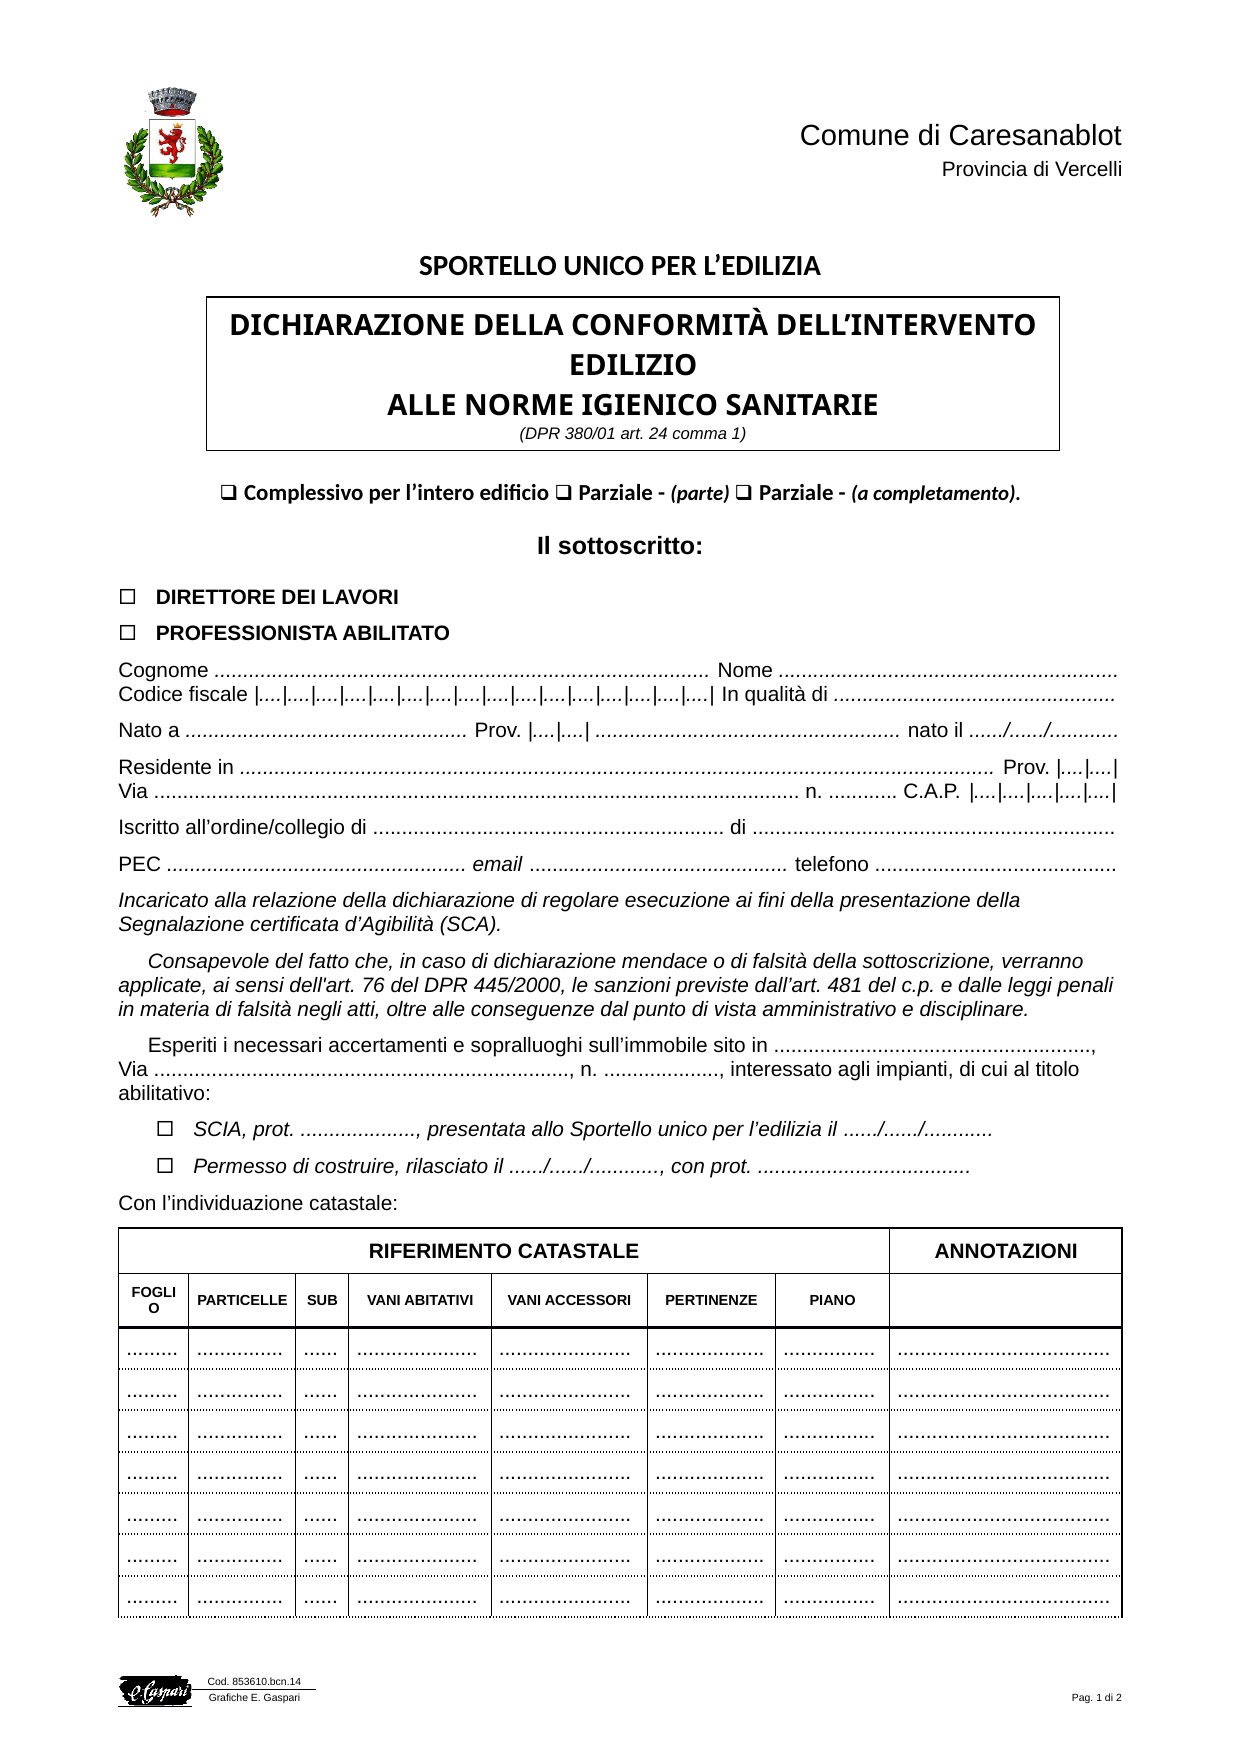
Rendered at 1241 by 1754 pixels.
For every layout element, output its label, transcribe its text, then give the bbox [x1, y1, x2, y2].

table_cell ...... [296, 1575, 348, 1616]
table_cell ............... [189, 1533, 295, 1574]
table_cell ................... [648, 1329, 775, 1368]
text Consapevole del fatto che, in caso di dichiarazione mendace o di falsità della sottoscrizione, verranno applicate, ai sensi dell'art. 76 del DPR 445/2000, le sanzioni previste dall’art. 481 del c.p. e dalle leggi penali in materia di falsità negli atti, oltre alle conseguenze dal punto di vista amministrativo e disciplinare. [118, 948, 1122, 1020]
table_cell ................ [776, 1451, 889, 1492]
table_cell ............... [189, 1409, 295, 1451]
text Incaricato alla relazione della dichiarazione di regolare esecuzione ai fini della presentazione della Segnalazione certificata d’Agibilità (SCA). [118, 888, 1122, 936]
table_cell ..................... [349, 1492, 491, 1533]
table_cell ...... [296, 1409, 348, 1451]
list Permesso di costruire, rilasciato il ....../....../............, con prot. ..................................... [156, 1154, 1122, 1178]
table_cell ....................... [492, 1492, 647, 1533]
table_cell ..................... [349, 1451, 491, 1492]
table_cell ..................... [349, 1368, 491, 1409]
table_cell ................ [776, 1575, 889, 1616]
table_cell VANI ACCESSORI [492, 1274, 647, 1326]
table_cell ..................................... [890, 1329, 1121, 1368]
table_cell PIANO [776, 1274, 889, 1326]
table_cell ....................... [492, 1451, 647, 1492]
table_cell ............... [189, 1575, 295, 1616]
table_cell ..................... [349, 1533, 491, 1574]
table_cell ............... [189, 1492, 295, 1533]
picture [122, 87, 224, 219]
table_cell ...... [296, 1329, 348, 1368]
text  Complessivo per l’intero edificio  Parziale - (parte)  Parziale - (a completamento). [118, 478, 1122, 506]
table_cell VANI ABITATIVI [349, 1274, 491, 1326]
table_cell ..................................... [890, 1533, 1121, 1574]
table_cell ................ [776, 1492, 889, 1533]
text Il sottoscritto: [118, 531, 1122, 560]
table_cell ...... [296, 1533, 348, 1574]
table_cell ....................... [492, 1533, 647, 1574]
table_cell ......... [119, 1492, 188, 1533]
table_cell FOGLIO [119, 1274, 188, 1326]
text Nato a ................................................. Prov. |....|....| ..................................................... nato il ....../....../............ [118, 718, 1122, 742]
table_cell ......... [119, 1533, 188, 1574]
table_cell ....................... [492, 1575, 647, 1616]
table_cell ................... [648, 1575, 775, 1616]
table_cell ...... [296, 1492, 348, 1533]
table_cell ......... [119, 1329, 188, 1368]
table_cell ...... [296, 1451, 348, 1492]
table_cell ................ [776, 1368, 889, 1409]
text Residente in ................................................................................................................................... Prov. |....|....| Via ................................................................................................................ n. ............ C.A.P. |....|....|....|....|....| [118, 755, 1122, 803]
table_cell PERTINENZE [648, 1274, 775, 1326]
table_cell ......... [119, 1368, 188, 1409]
table_cell ....................... [492, 1409, 647, 1451]
table_cell SUB [296, 1274, 348, 1326]
table_cell ............... [189, 1368, 295, 1409]
text Iscritto all’ordine/collegio di ............................................................. di ............................................................... [118, 815, 1122, 839]
table_cell ......... [119, 1575, 188, 1616]
text Provincia di Vercelli [224, 157, 1122, 181]
list PROFESSIONISTA ABILITATO [118, 621, 1122, 645]
table_cell ..................................... [890, 1575, 1121, 1616]
table_cell ................... [648, 1451, 775, 1492]
table_cell ...... [296, 1368, 348, 1409]
subtitle SPORTELLO UNICO PER L’EDILIZIA [118, 247, 1122, 282]
text Con l’individuazione catastale: [118, 1190, 1122, 1214]
table_cell ..................... [349, 1409, 491, 1451]
table_cell ....................... [492, 1368, 647, 1409]
table_cell ..................................... [890, 1368, 1121, 1409]
list DIRETTORE DEI LAVORI [118, 585, 1122, 609]
table_cell ................... [648, 1368, 775, 1409]
table_cell ....................... [492, 1329, 647, 1368]
table_cell ............... [189, 1451, 295, 1492]
text Comune di Caresanablot [224, 118, 1122, 152]
table_cell ............... [189, 1329, 295, 1368]
table_cell ..................................... [890, 1492, 1121, 1533]
text Cognome ...................................................................................... Nome ........................................................... Codice fiscale |....|....|....|....|....|....|....|....|....|....|....|....|....|....|....|....| In qualità di ................................................. [118, 658, 1122, 706]
table_cell ................... [648, 1492, 775, 1533]
table_cell ................... [648, 1409, 775, 1451]
table_header RIFERIMENTO CATASTALE [119, 1229, 889, 1273]
text Esperiti i necessari accertamenti e sopralluoghi sull’immobile sito in ......................................................., Via ........................................................................, n. ...................., interessato agli impianti, di cui al titolo abilitativo: [118, 1033, 1122, 1105]
table_cell ................ [776, 1409, 889, 1451]
table_cell ................... [648, 1533, 775, 1574]
text PEC .................................................... email ............................................. telefono .......................................... [118, 852, 1122, 876]
table_cell ..................... [349, 1575, 491, 1616]
table_cell ..................................... [890, 1409, 1121, 1451]
table_cell ......... [119, 1451, 188, 1492]
table_cell ................ [776, 1329, 889, 1368]
table_cell ..................... [349, 1329, 491, 1368]
table_cell PARTICELLE [189, 1274, 295, 1326]
table_cell ......... [119, 1409, 188, 1451]
picture [118, 1674, 192, 1706]
table_cell [890, 1274, 1121, 1326]
table_cell ................ [776, 1533, 889, 1574]
table_header ANNOTAZIONI [890, 1229, 1121, 1273]
list SCIA, prot. ...................., presentata allo Sportello unico per l’edilizia il ....../....../............ [156, 1117, 1122, 1141]
table_cell ..................................... [890, 1451, 1121, 1492]
